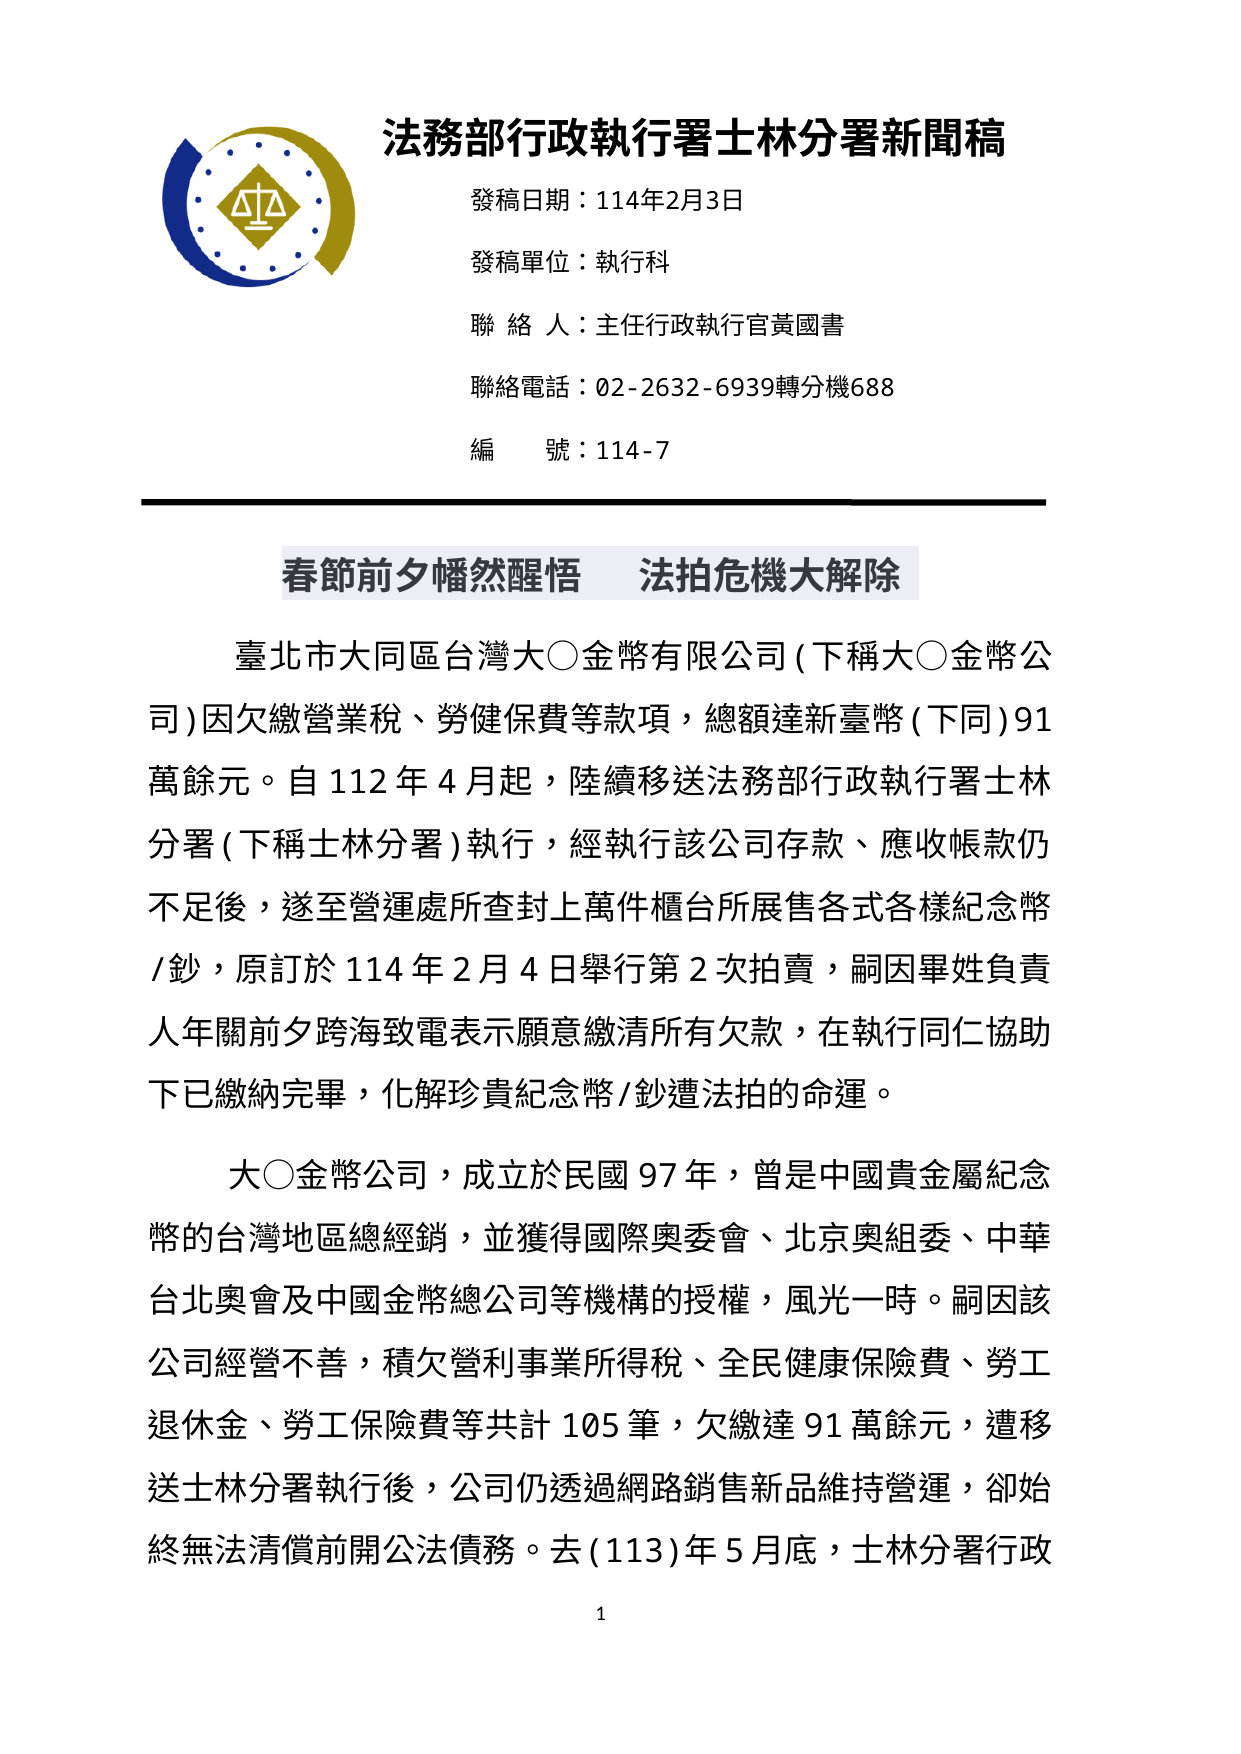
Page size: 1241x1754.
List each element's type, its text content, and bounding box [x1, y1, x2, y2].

text 聯絡電話：02-2632-6939轉分機688 [470, 344, 1053, 407]
text 法務部行政執行署士林分署新聞稿 [381, 94, 1053, 157]
text 編 號：114-7 [470, 407, 1053, 469]
text 發稿單位：執行科 [470, 219, 1053, 282]
text 春節前夕幡然醒悟 法拍危機大解除 [148, 532, 1053, 594]
text 發稿日期：114年2月3日 [470, 157, 1053, 219]
text 聯 絡 人：主任行政執行官黃國書 [470, 282, 1053, 344]
text 大○金幣公司，成立於民國97年，曾是中國貴金屬紀念幣的台灣地區總經銷，並獲得國際奧委會、北京奧組委、中華台北奧會及中國金幣總公司等機構的授權，風光一時。嗣因該公司經營不善，積欠營利事業所得稅、全民健康保險費、勞工退休金、勞工保險費等共計105筆，欠繳達91萬餘元，遭移送士林分署執行後，公司仍透過網路銷售新品維持營運，卻始終無法清償前開公法債務。去(113)年5月底，士林分署行政執行官率隊前往公司營運處所，依法查封櫃台展示的各式各樣紀念幣/鈔等物品。同年11月，士林分署首次拍賣成功拍定99標，但仍有團團圓圓貓熊紀念鈔、生肖賀歲紀念幣、精美銅章、國父孫中山紀念鈔，以及來自100多個國家的紀念幣/鈔等眾多珍貴品項尚未拍出。士林分署原訂今(114)年農曆春節後進行第2次拍賣，所有物品將以半價出售，廣受外界關注。 [148, 1132, 1053, 1569]
text 臺北市大同區台灣大○金幣有限公司(下稱大○金幣公司)因欠繳營業稅、勞健保費等款項，總額達新臺幣(下同)91萬餘元。自112年4月起，陸續移送法務部行政執行署士林分署(下稱士林分署)執行，經執行該公司存款、應收帳款仍不足後，遂至營運處所查封上萬件櫃台所展售各式各樣紀念幣/鈔，原訂於114年2月4日舉行第2次拍賣，嗣因畢姓負責人年關前夕跨海致電表示願意繳清所有欠款，在執行同仁協助下已繳納完畢，化解珍貴紀念幣/鈔遭法拍的命運。 [148, 613, 1053, 1113]
